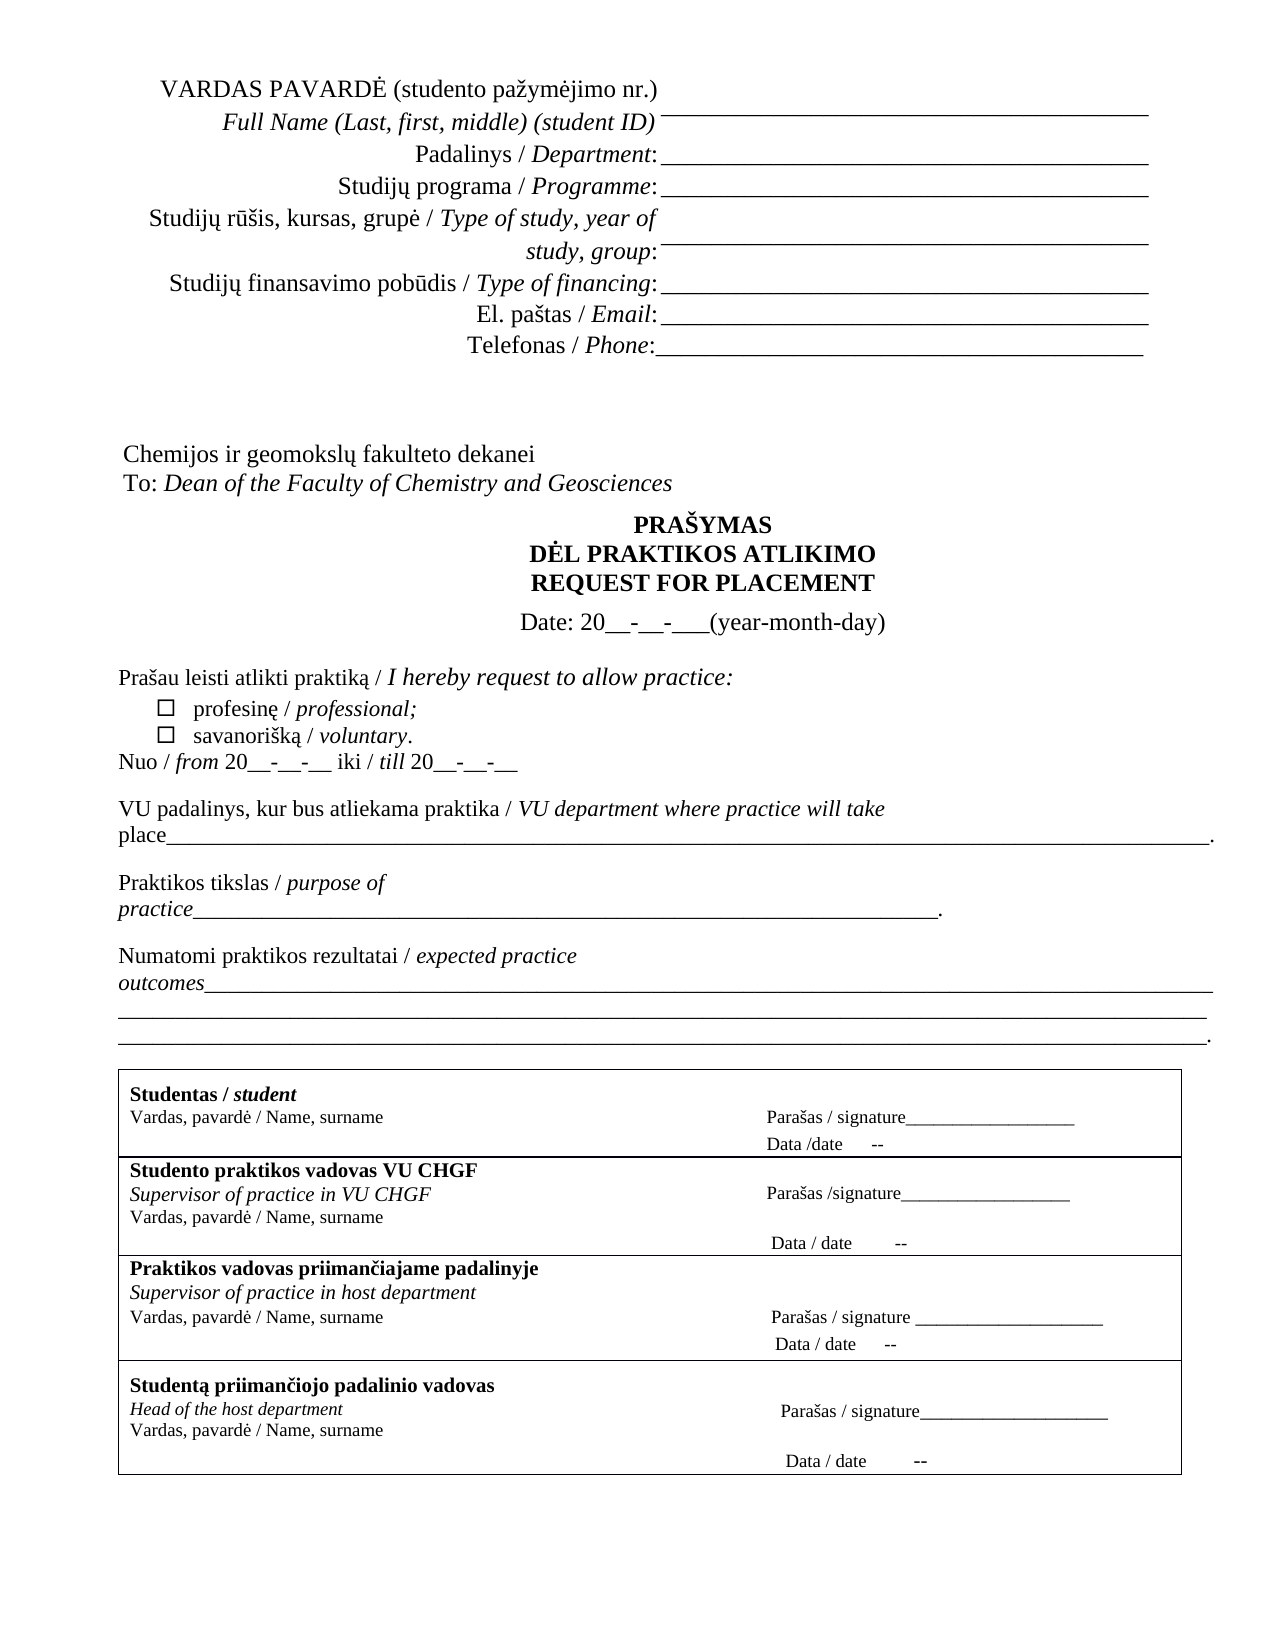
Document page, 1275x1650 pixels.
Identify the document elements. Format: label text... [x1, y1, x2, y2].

table_cell Data / date -- [634, 1329, 1181, 1360]
table_cell Supervisor of practice in VU CHGF Vardas, pavardė / Name, surname [119, 1182, 633, 1227]
table_header _______________________________________ [659, 73, 1157, 137]
table_header Studentas / student [119, 1070, 633, 1106]
list profesinę / professional; [156, 695, 1216, 722]
table_header PRAŠYMAS DĖL PRAKTIKOS ATLIKIMO REQUEST FOR PLACEMENT Date: 20__-__-___(year-month-day) [489, 509, 917, 662]
text Prašau leisti atlikti praktiką / I hereby request to allow practice: [118, 662, 1216, 691]
table_header VARDAS PAVARDĖ (studento pažymėjimo nr.) Full Name (Last, first, middle) (student ID) [128, 73, 659, 137]
table_cell Studijų finansavimo pobūdis / Type of financing: [128, 266, 659, 298]
table_cell Studentą priimančiojo padalinio vadovas [119, 1361, 633, 1397]
table_cell [634, 1256, 1181, 1304]
table_cell _______________________________________ [659, 266, 1157, 298]
table_cell _______________________________________ [659, 169, 1157, 201]
table_cell Data / date -- [634, 1227, 1181, 1255]
table_cell Data / date -- [634, 1446, 1181, 1474]
table_cell [119, 1446, 633, 1474]
text Numatomi praktikos rezultatai / expected practice outcomes______________________________________________________________________________________________________________________________________________________________________________________________________________________________________________________________________________________. [118, 942, 1216, 1048]
list savanorišką / voluntary. [156, 722, 1216, 748]
text Nuo / from 20__-__-__ iki / till 20__-__-__ [118, 748, 1216, 774]
table_header [1157, 44, 1165, 408]
table_cell [634, 1158, 1181, 1182]
table_cell Data /date -- [634, 1128, 1181, 1156]
table_cell Parašas /signature__________________ [634, 1182, 1181, 1227]
table_cell Studento praktikos vadovas VU CHGF [119, 1158, 633, 1182]
table_header Telefonas / Phone:_______________________________________ [121, 44, 1157, 408]
table_cell Head of the host department Vardas, pavardė / Name, surname [119, 1398, 633, 1446]
table_cell Praktikos vadovas priimančiajame padalinyje Supervisor of practice in host department [119, 1256, 633, 1304]
table_header [634, 1070, 1181, 1106]
table_cell Parašas / signature __________________ [634, 1304, 1181, 1328]
table_cell _______________________________________ [659, 138, 1157, 169]
text VU padalinys, kur bus atliekama praktika / VU department where practice will take place___________________________________________________________________________________________. [118, 795, 1216, 848]
text Praktikos tikslas / purpose of practice_________________________________________________________________. [118, 869, 1216, 921]
table_cell Vardas, pavardė / Name, surname [119, 1304, 633, 1328]
table_cell Padalinys / Department: [128, 138, 659, 169]
table_cell [119, 1128, 633, 1156]
table_cell [119, 1227, 633, 1255]
table_cell Studijų rūšis, kursas, grupė / Type of study, year of study, group: [128, 201, 659, 266]
table_cell Chemijos ir geomokslų fakulteto dekanei To: Dean of the Faculty of Chemistry and Geosciences [121, 408, 1165, 509]
table_cell Vardas, pavardė / Name, surname [119, 1106, 633, 1128]
table_cell [119, 1329, 633, 1360]
table_cell _______________________________________ [659, 201, 1157, 266]
table_cell [634, 1361, 1181, 1397]
table_cell Parašas / signature__________________ [634, 1106, 1181, 1128]
table_cell Parašas / signature__________________ [634, 1398, 1181, 1446]
table_cell El. paštas / Email: [128, 298, 659, 330]
table_cell _______________________________________ [659, 298, 1157, 330]
table_cell Studijų programa / Programme: [128, 169, 659, 201]
